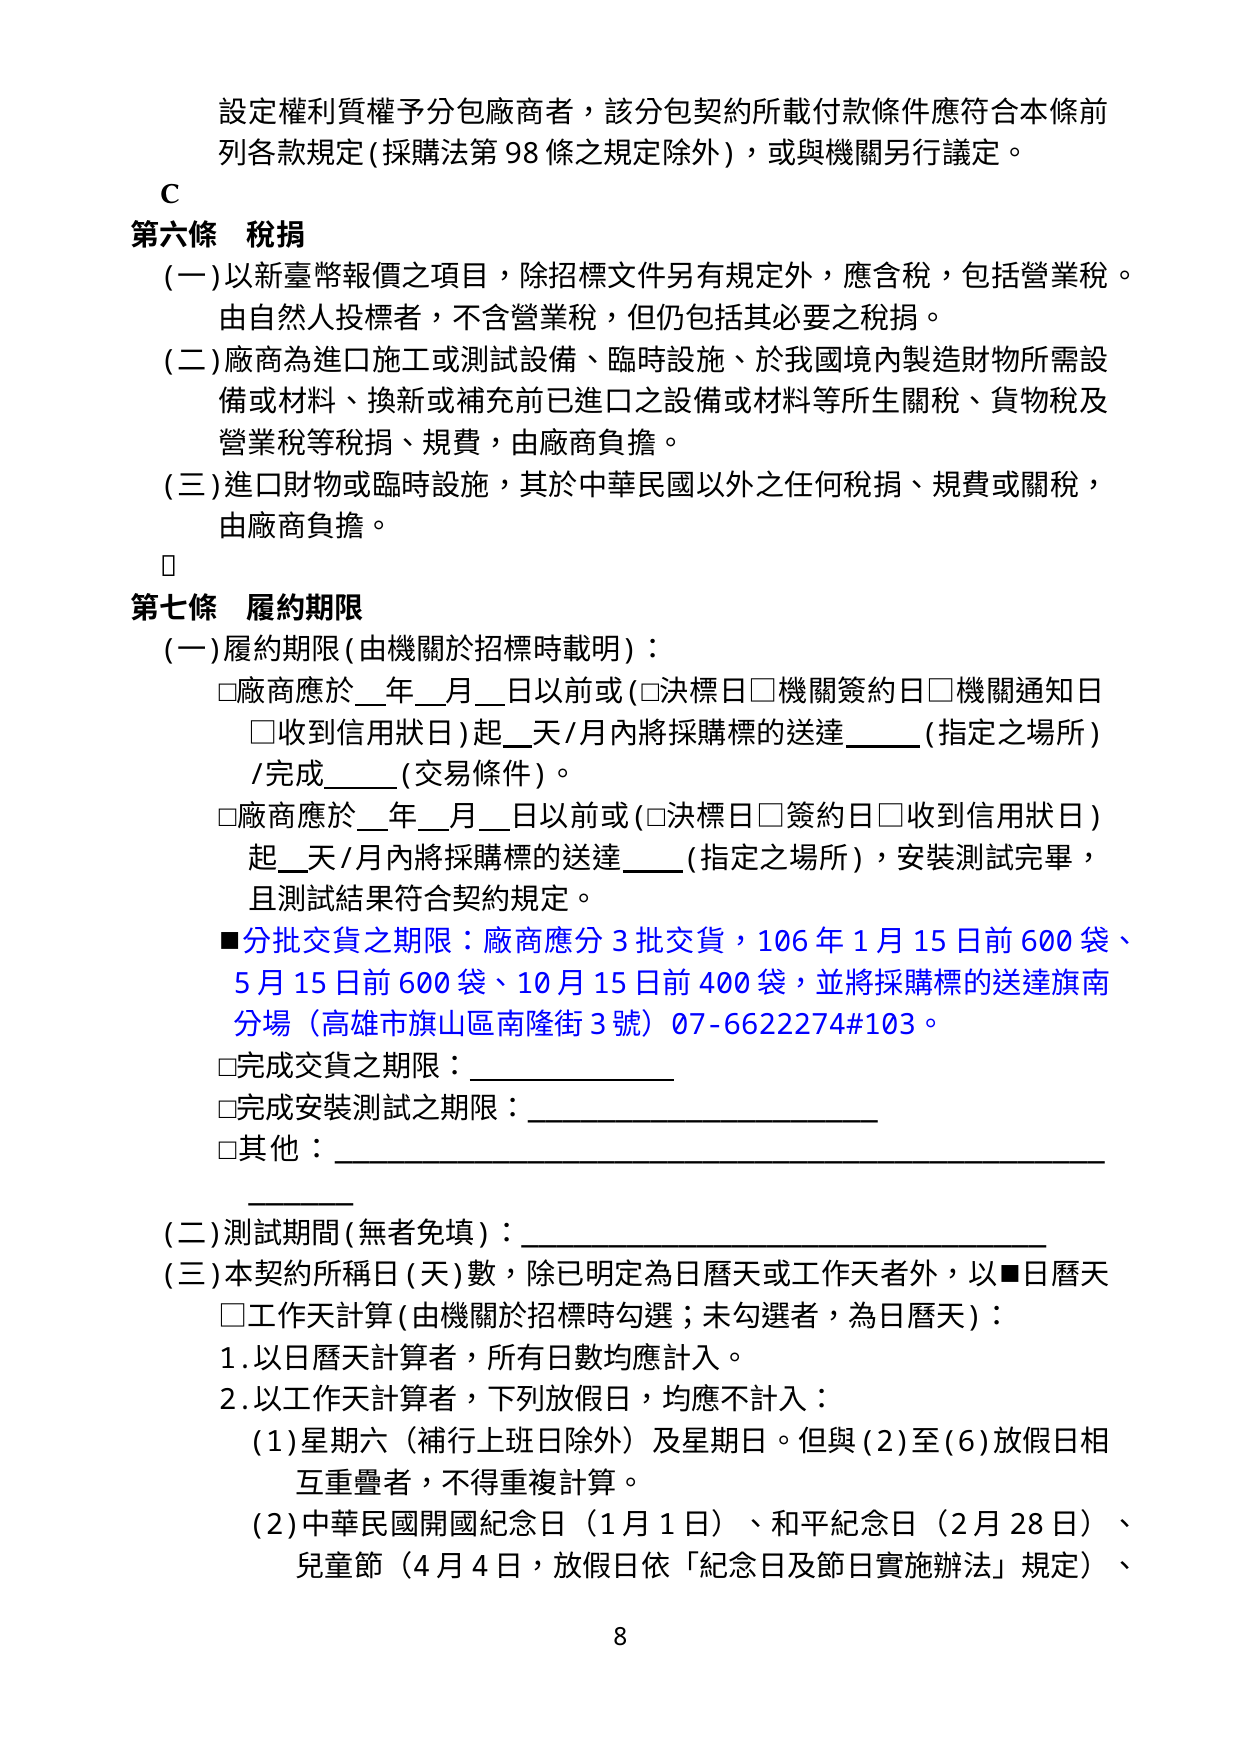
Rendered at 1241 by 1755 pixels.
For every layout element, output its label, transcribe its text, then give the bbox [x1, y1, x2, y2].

text (一)履約期限(由機關於招標時載明)： [159, 626, 1110, 668]
text (三)本契約所稱日(天)數，除已明定為日曆天或工作天者外，以日曆天 □工作天計算(由機關於招標時勾選；未勾選者，為日曆天)： [159, 1251, 1110, 1335]
text (1)星期六（補行上班日除外）及星期日。但與(2)至(6)放假日相互重疊者，不得重複計算。 [248, 1418, 1110, 1501]
text □完成交貨之期限： [218, 1043, 1104, 1085]
text 分批交貨之期限：廠商應分3批交貨，106年1月15日前600袋、5月15日前600袋、10月15日前400袋，並將採購標的送達旗南分場（高雄市旗山區南隆街3號）07-6622274#103。 [219, 918, 1110, 1043]
text □完成安裝測試之期限：____________________ [218, 1085, 1104, 1126]
text 2.以工作天計算者，下列放假日，均應不計入： [218, 1376, 1104, 1418]
text (2)中華民國開國紀念日（1月1日）、和平紀念日（2月28日）、兒童節（4月4日，放假日依「紀念日及節日實施辦法」規定）、勞動節（5月1日）、國慶日（10月10日）。 [248, 1501, 1110, 1585]
text 1.以日曆天計算者，所有日數均應計入。 [218, 1335, 1104, 1376]
text 第七條 履約期限 [130, 585, 1110, 626]
text 第六條 稅捐 [130, 212, 1110, 253]
text (二)廠商為進口施工或測試設備、臨時設施、於我國境內製造財物所需設備或材料、換新或補充前已進口之設備或材料等所生關稅、貨物稅及營業稅等稅捐、規費，由廠商負擔。 [159, 337, 1110, 462]
text 設定權利質權予分包廠商者，該分包契約所載付款條件應符合本條前列各款規定(採購法第98條之規定除外)，或與機關另行議定。 [159, 89, 1110, 172]
text □其他：__________________________________________________ [218, 1126, 1104, 1210]
text □廠商應於 年 月 日以前或(□決標日□機關簽約日□機關通知日□收到信用狀日)起 天/月內將採購標的送達 (指定之場所)/完成 (交易條件)。 [218, 668, 1104, 793]
text  [159, 545, 1110, 585]
text (一)以新臺幣報價之項目，除招標文件另有規定外，應含稅，包括營業稅。由自然人投標者，不含營業稅，但仍包括其必要之稅捐。 [159, 253, 1110, 337]
text  [159, 172, 1104, 212]
text (三)進口財物或臨時設施，其於中華民國以外之任何稅捐、規費或關稅，由廠商負擔。 [159, 462, 1110, 545]
text (二)測試期間(無者免填)：______________________________ [159, 1210, 1110, 1251]
text □廠商應於 年 月 日以前或(□決標日□簽約日□收到信用狀日)起 天/月內將採購標的送達 (指定之場所)，安裝測試完畢，且測試結果符合契約規定。 [218, 793, 1104, 918]
